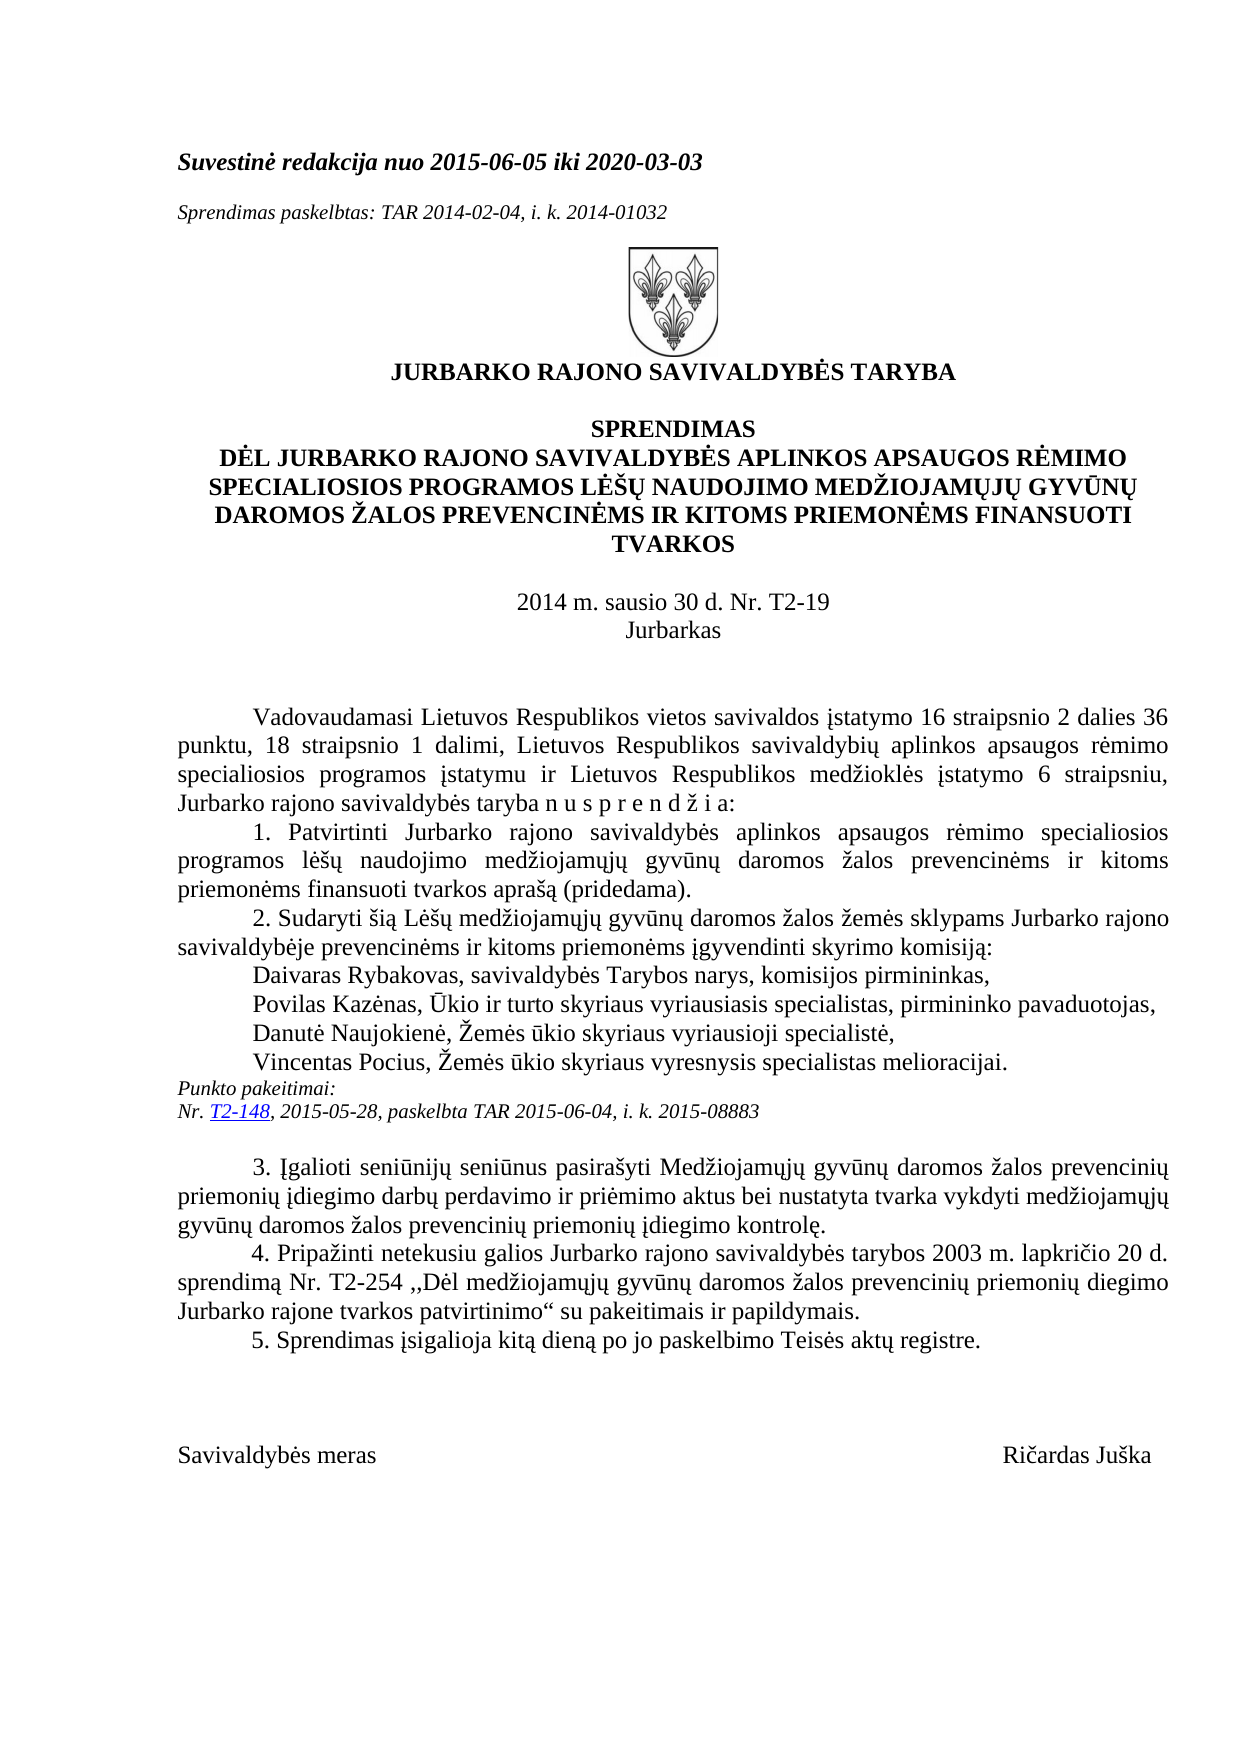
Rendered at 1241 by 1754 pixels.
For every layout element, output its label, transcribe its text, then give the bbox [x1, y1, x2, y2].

text Danutė Naujokienė, Žemės ūkio skyriaus vyriausioji specialistė, [177, 1018, 1169, 1047]
text Nr. T2-148, 2015-05-28, paskelbta TAR 2015-06-04, i. k. 2015-08883 [177, 1099, 1169, 1123]
text 2014 m. sausio 30 d. Nr. T2-19 [177, 587, 1169, 615]
text Suvestinė redakcija nuo 2015-06-05 iki 2020-03-03 [177, 147, 1169, 176]
text Sprendimas paskelbtas: TAR 2014-02-04, i. k. 2014-01032 [177, 200, 1169, 224]
text JURBARKO RAJONO SAVIVALDYBĖS TARYBA [177, 357, 1169, 385]
text Jurbarkas [177, 615, 1169, 644]
text Savivaldybės meras Ričardas Juška [177, 1440, 1169, 1468]
text 3. Įgalioti seniūnijų seniūnus pasirašyti Medžiojamųjų gyvūnų daromos žalos prevencinių priemonių įdiegimo darbų perdavimo ir priėmimo aktus bei nustatyta tvarka vykdyti medžiojamųjų gyvūnų daromos žalos prevencinių priemonių įdiegimo kontrolę. [177, 1152, 1169, 1238]
text SPRENDIMAS [177, 414, 1169, 443]
text 4. Pripažinti netekusiu galios Jurbarko rajono savivaldybės tarybos 2003 m. lapkričio 20 d. sprendimą Nr. T2-254 ,,Dėl medžiojamųjų gyvūnų daromos žalos prevencinių priemonių diegimo Jurbarko rajone tvarkos patvirtinimo“ su pakeitimais ir papildymais. [177, 1238, 1169, 1325]
text Vadovaudamasi Lietuvos Respublikos vietos savivaldos įstatymo 16 straipsnio 2 dalies 36 punktu, 18 straipsnio 1 dalimi, Lietuvos Respublikos savivaldybių aplinkos apsaugos rėmimo specialiosios programos įstatymu ir Lietuvos Respublikos medžioklės įstatymo 6 straipsniu, Jurbarko rajono savivaldybės taryba n u s p r e n d ž i a: [177, 702, 1169, 817]
text 1. Patvirtinti Jurbarko rajono savivaldybės aplinkos apsaugos rėmimo specialiosios programos lėšų naudojimo medžiojamųjų gyvūnų daromos žalos prevencinėms ir kitoms priemonėms finansuoti tvarkos aprašą (pridedama). [177, 817, 1169, 903]
text Punkto pakeitimai: [177, 1075, 1169, 1099]
text 2. Sudaryti šią Lėšų medžiojamųjų gyvūnų daromos žalos žemės sklypams Jurbarko rajono savivaldybėje prevencinėms ir kitoms priemonėms įgyvendinti skyrimo komisiją: [177, 903, 1169, 960]
text Vincentas Pocius, Žemės ūkio skyriaus vyresnysis specialistas melioracijai. [177, 1047, 1169, 1075]
text Povilas Kazėnas, Ūkio ir turto skyriaus vyriausiasis specialistas, pirmininko pavaduotojas, [177, 989, 1169, 1018]
text DĖL JURBARKO RAJONO SAVIVALDYBĖS APLINKOS APSAUGOS RĖMIMO SPECIALIOSIOS PROGRAMOS LĖŠŲ NAUDOJIMO MEDŽIOJAMŲJŲ GYVŪNŲ DAROMOS ŽALOS PREVENCINĖMS IR KITOMS PRIEMONĖMS FINANSUOTI TVARKOS [177, 443, 1169, 558]
text Daivaras Rybakovas, savivaldybės Tarybos narys, komisijos pirmininkas, [177, 960, 1169, 989]
text 5. Sprendimas įsigalioja kitą dieną po jo paskelbimo Teisės aktų registre. [177, 1325, 1169, 1353]
